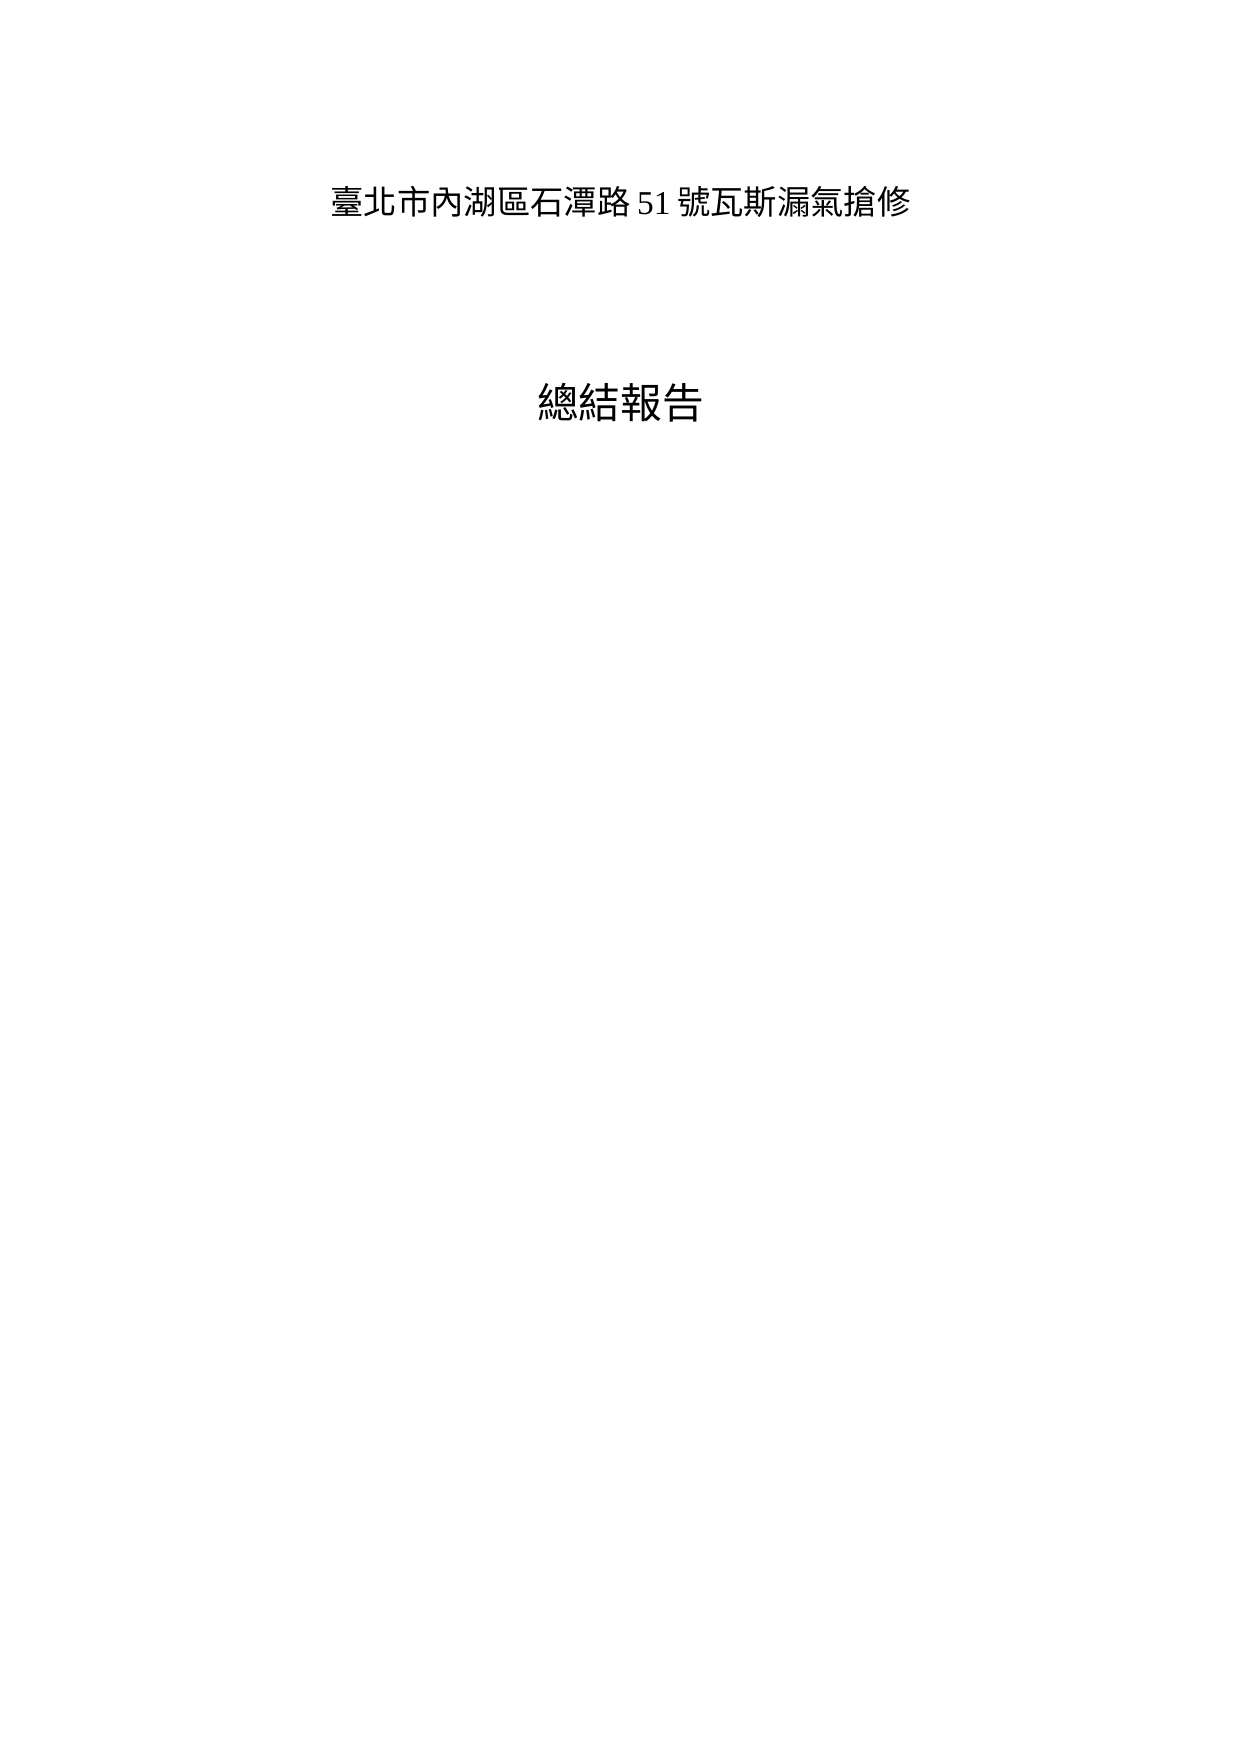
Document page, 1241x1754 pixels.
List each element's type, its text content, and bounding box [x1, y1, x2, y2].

text 總結報告 [187, 358, 1053, 421]
text 臺北市內湖區石潭路51號瓦斯漏氣搶修 [187, 158, 1053, 221]
